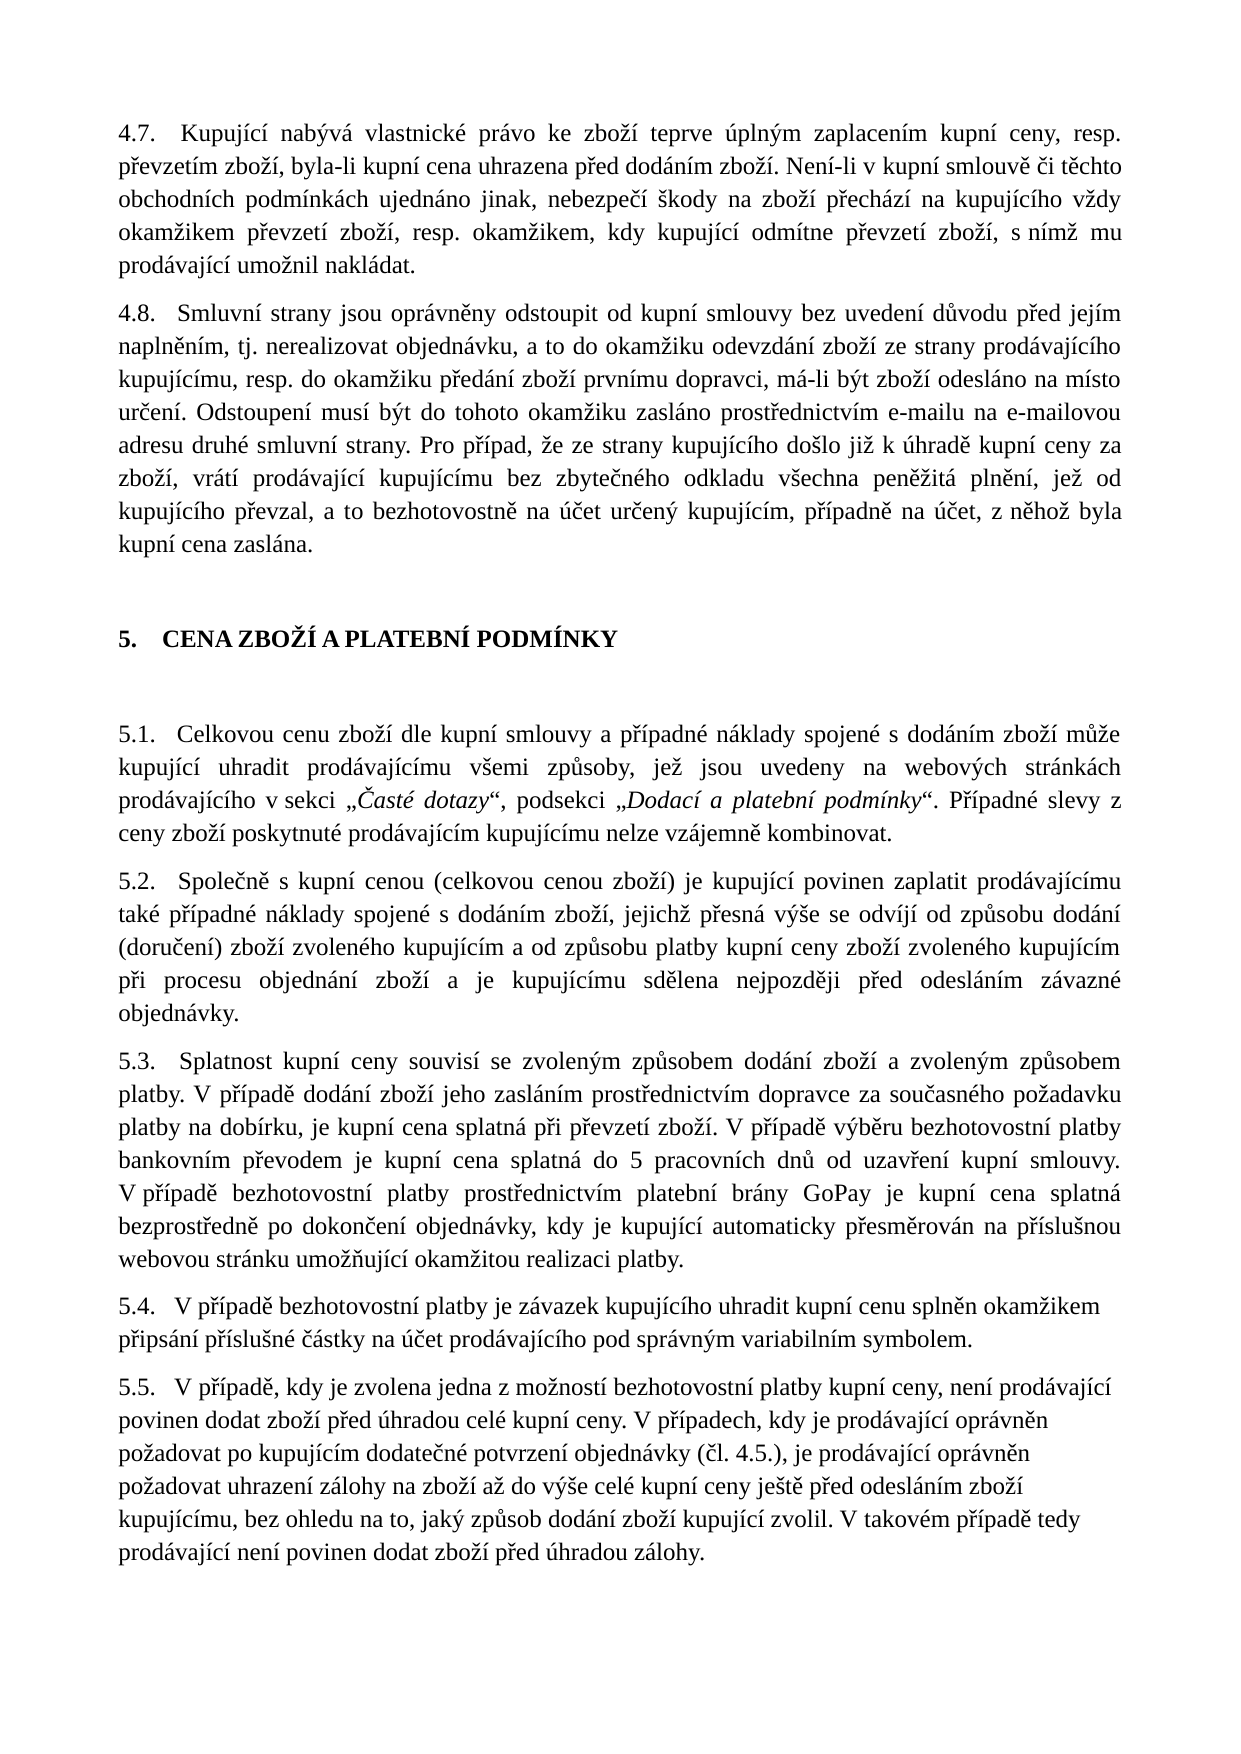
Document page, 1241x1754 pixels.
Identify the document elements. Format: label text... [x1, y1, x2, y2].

text 5.1. Celkovou cenu zboží dle kupní smlouvy a případné náklady spojené s dodáním zboží může kupující uhradit prodávajícímu všemi způsoby, jež jsou uvedeny na webových stránkách prodávajícího v sekci „Časté dotazy“, podsekci „Dodací a platební podmínky“. Případné slevy z ceny zboží poskytnuté prodávajícím kupujícímu nelze vzájemně kombinovat. [118, 719, 1122, 847]
text 5.4. V případě bezhotovostní platby je závazek kupujícího uhradit kupní cenu splněn okamžikem připsání příslušné částky na účet prodávajícího pod správným variabilním symbolem. [118, 1291, 1122, 1353]
text 4.8. Smluvní strany jsou oprávněny odstoupit od kupní smlouvy bez uvedení důvodu před jejím naplněním, tj. nerealizovat objednávku, a to do okamžiku odevzdání zboží ze strany prodávajícího kupujícímu, resp. do okamžiku předání zboží prvnímu dopravci, má-li být zboží odesláno na místo určení. Odstoupení musí být do tohoto okamžiku zasláno prostřednictvím e-mailu na e-mailovou adresu druhé smluvní strany. Pro případ, že ze strany kupujícího došlo již k úhradě kupní ceny za zboží, vrátí prodávající kupujícímu bez zbytečného odkladu všechna peněžitá plnění, jež od kupujícího převzal, a to bezhotovostně na účet určený kupujícím, případně na účet, z něhož byla kupní cena zaslána. [118, 298, 1122, 558]
text 5. CENA ZBOŽÍ A PLATEBNÍ PODMÍNKY [118, 624, 1122, 653]
text 5.5. V případě, kdy je zvolena jedna z možností bezhotovostní platby kupní ceny, není prodávající povinen dodat zboží před úhradou celé kupní ceny. V případech, kdy je prodávající oprávněn požadovat po kupujícím dodatečné potvrzení objednávky (čl. 4.5.), je prodávající oprávněn požadovat uhrazení zálohy na zboží až do výše celé kupní ceny ještě před odesláním zboží kupujícímu, bez ohledu na to, jaký způsob dodání zboží kupující zvolil. V takovém případě tedy prodávající není povinen dodat zboží před úhradou zálohy. [118, 1372, 1122, 1566]
text 5.3. Splatnost kupní ceny souvisí se zvoleným způsobem dodání zboží a zvoleným způsobem platby. V případě dodání zboží jeho zasláním prostřednictvím dopravce za současného požadavku platby na dobírku, je kupní cena splatná při převzetí zboží. V případě výběru bezhotovostní platby bankovním převodem je kupní cena splatná do 5 pracovních dnů od uzavření kupní smlouvy. V případě bezhotovostní platby prostřednictvím platební brány GoPay je kupní cena splatná bezprostředně po dokončení objednávky, kdy je kupující automaticky přesměrován na příslušnou webovou stránku umožňující okamžitou realizaci platby. [118, 1046, 1122, 1273]
text 5.2. Společně s kupní cenou (celkovou cenou zboží) je kupující povinen zaplatit prodávajícímu také případné náklady spojené s dodáním zboží, jejichž přesná výše se odvíjí od způsobu dodání (doručení) zboží zvoleného kupujícím a od způsobu platby kupní ceny zboží zvoleného kupujícím při procesu objednání zboží a je kupujícímu sdělena nejpozději před odesláním závazné objednávky. [118, 866, 1122, 1027]
text 4.7. Kupující nabývá vlastnické právo ke zboží teprve úplným zaplacením kupní ceny, resp. převzetím zboží, byla-li kupní cena uhrazena před dodáním zboží. Není-li v kupní smlouvě či těchto obchodních podmínkách ujednáno jinak, nebezpečí škody na zboží přechází na kupujícího vždy okamžikem převzetí zboží, resp. okamžikem, kdy kupující odmítne převzetí zboží, s nímž mu prodávající umožnil nakládat. [118, 118, 1122, 279]
